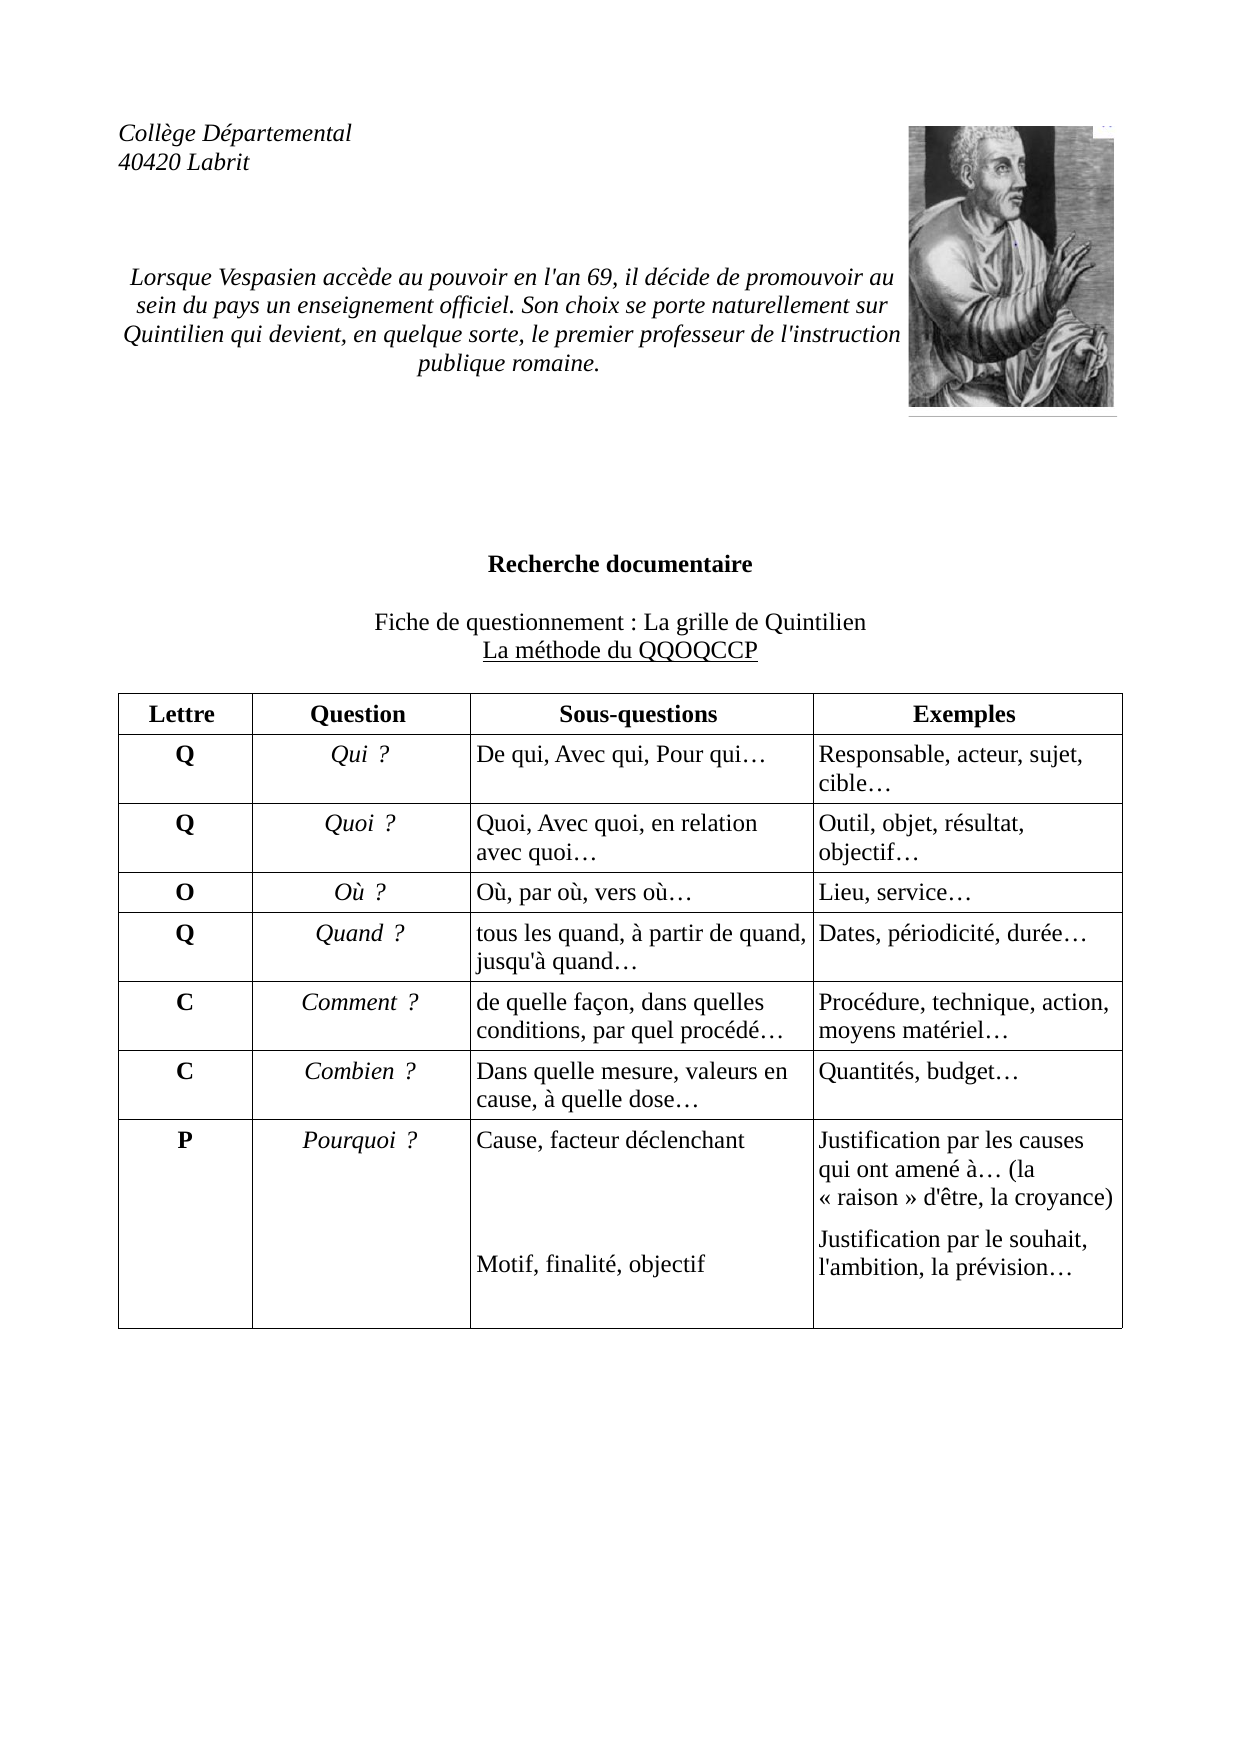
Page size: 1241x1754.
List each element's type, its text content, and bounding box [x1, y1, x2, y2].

table_cell Outil, objet, résultat, objectif… [814, 804, 1122, 872]
table_cell Q [119, 913, 252, 981]
table_header Sous-questions [471, 694, 813, 733]
table_cell de quelle façon, dans quelles conditions, par quel procédé… [471, 982, 813, 1050]
table_cell Quantités, budget… [814, 1051, 1122, 1119]
table_cell Qui ? [253, 735, 470, 802]
picture [908, 126, 1118, 417]
table_cell C [119, 982, 252, 1050]
table_cell C [119, 1051, 252, 1119]
table_cell Comment ? [253, 982, 470, 1050]
text La méthode du QQOQCCP [118, 636, 1122, 664]
table_cell Dates, périodicité, durée… [814, 913, 1122, 981]
table_cell Lieu, service… [814, 873, 1122, 912]
table_cell Q [119, 735, 252, 802]
text Collège Départemental [118, 118, 1122, 147]
table_cell Q [119, 804, 252, 872]
table_cell Responsable, acteur, sujet, cible… [814, 735, 1122, 802]
table_cell Procédure, technique, action, moyens matériel… [814, 982, 1122, 1050]
table_header Exemples [814, 694, 1122, 733]
text Lorsque Vespasien accède au pouvoir en l'an 69, il décide de promouvoir au sein du pays un enseignement officiel. Son choix se porte naturellement sur Quintilien qui devient, en quelque sorte, le premier professeur de l'instruction publique romaine. [118, 262, 908, 377]
table_cell Combien ? [253, 1051, 470, 1119]
table_cell Justification par les causes qui ont amené à… (la « raison » d'être, la croyance) Justification par le souhait, l'ambition, la prévision… [814, 1120, 1122, 1328]
table_cell P [119, 1120, 252, 1328]
table_cell O [119, 873, 252, 912]
table_cell De qui, Avec qui, Pour qui… [471, 735, 813, 802]
table_cell Où ? [253, 873, 470, 912]
table_header Question [253, 694, 470, 733]
text Fiche de questionnement : La grille de Quintilien [118, 607, 1122, 636]
table_cell Quoi ? [253, 804, 470, 872]
table_cell Pourquoi ? [253, 1120, 470, 1328]
table_cell Quoi, Avec quoi, en relation avec quoi… [471, 804, 813, 872]
table_cell Cause, facteur déclenchant Motif, finalité, objectif [471, 1120, 813, 1328]
text 40420 Labrit [118, 147, 908, 176]
table_cell tous les quand, à partir de quand, jusqu'à quand… [471, 913, 813, 981]
table_cell Où, par où, vers où… [471, 873, 813, 912]
text Recherche documentaire [118, 549, 1122, 578]
table_cell Dans quelle mesure, valeurs en cause, à quelle dose… [471, 1051, 813, 1119]
table_header Lettre [119, 694, 252, 733]
table_cell Quand ? [253, 913, 470, 981]
